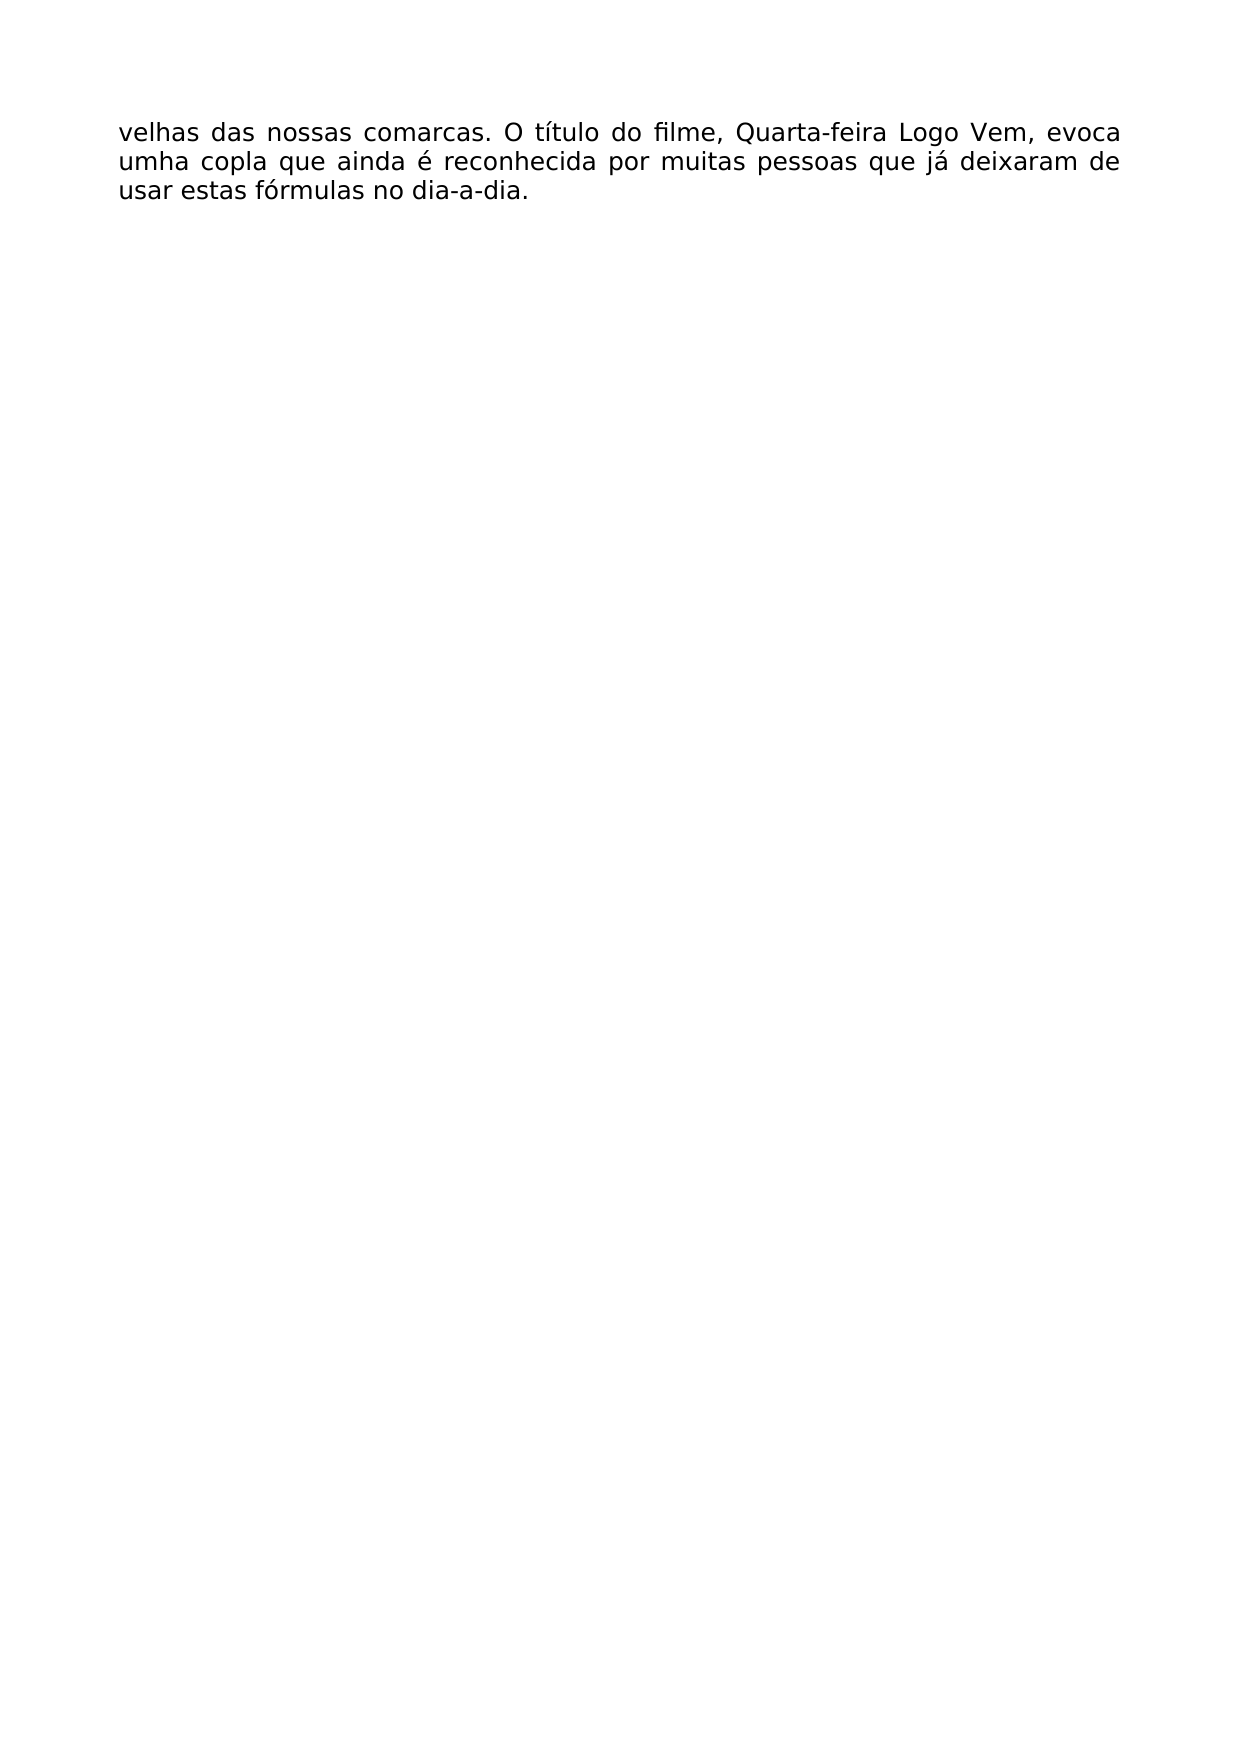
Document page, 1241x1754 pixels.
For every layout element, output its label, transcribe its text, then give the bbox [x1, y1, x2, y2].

text velhas das nossas comarcas. O título do filme, Quarta-feira Logo Vem, evoca umha copla que ainda é reconhecida por muitas pessoas que já deixaram de usar estas fórmulas no dia-a-dia. [118, 118, 1122, 206]
